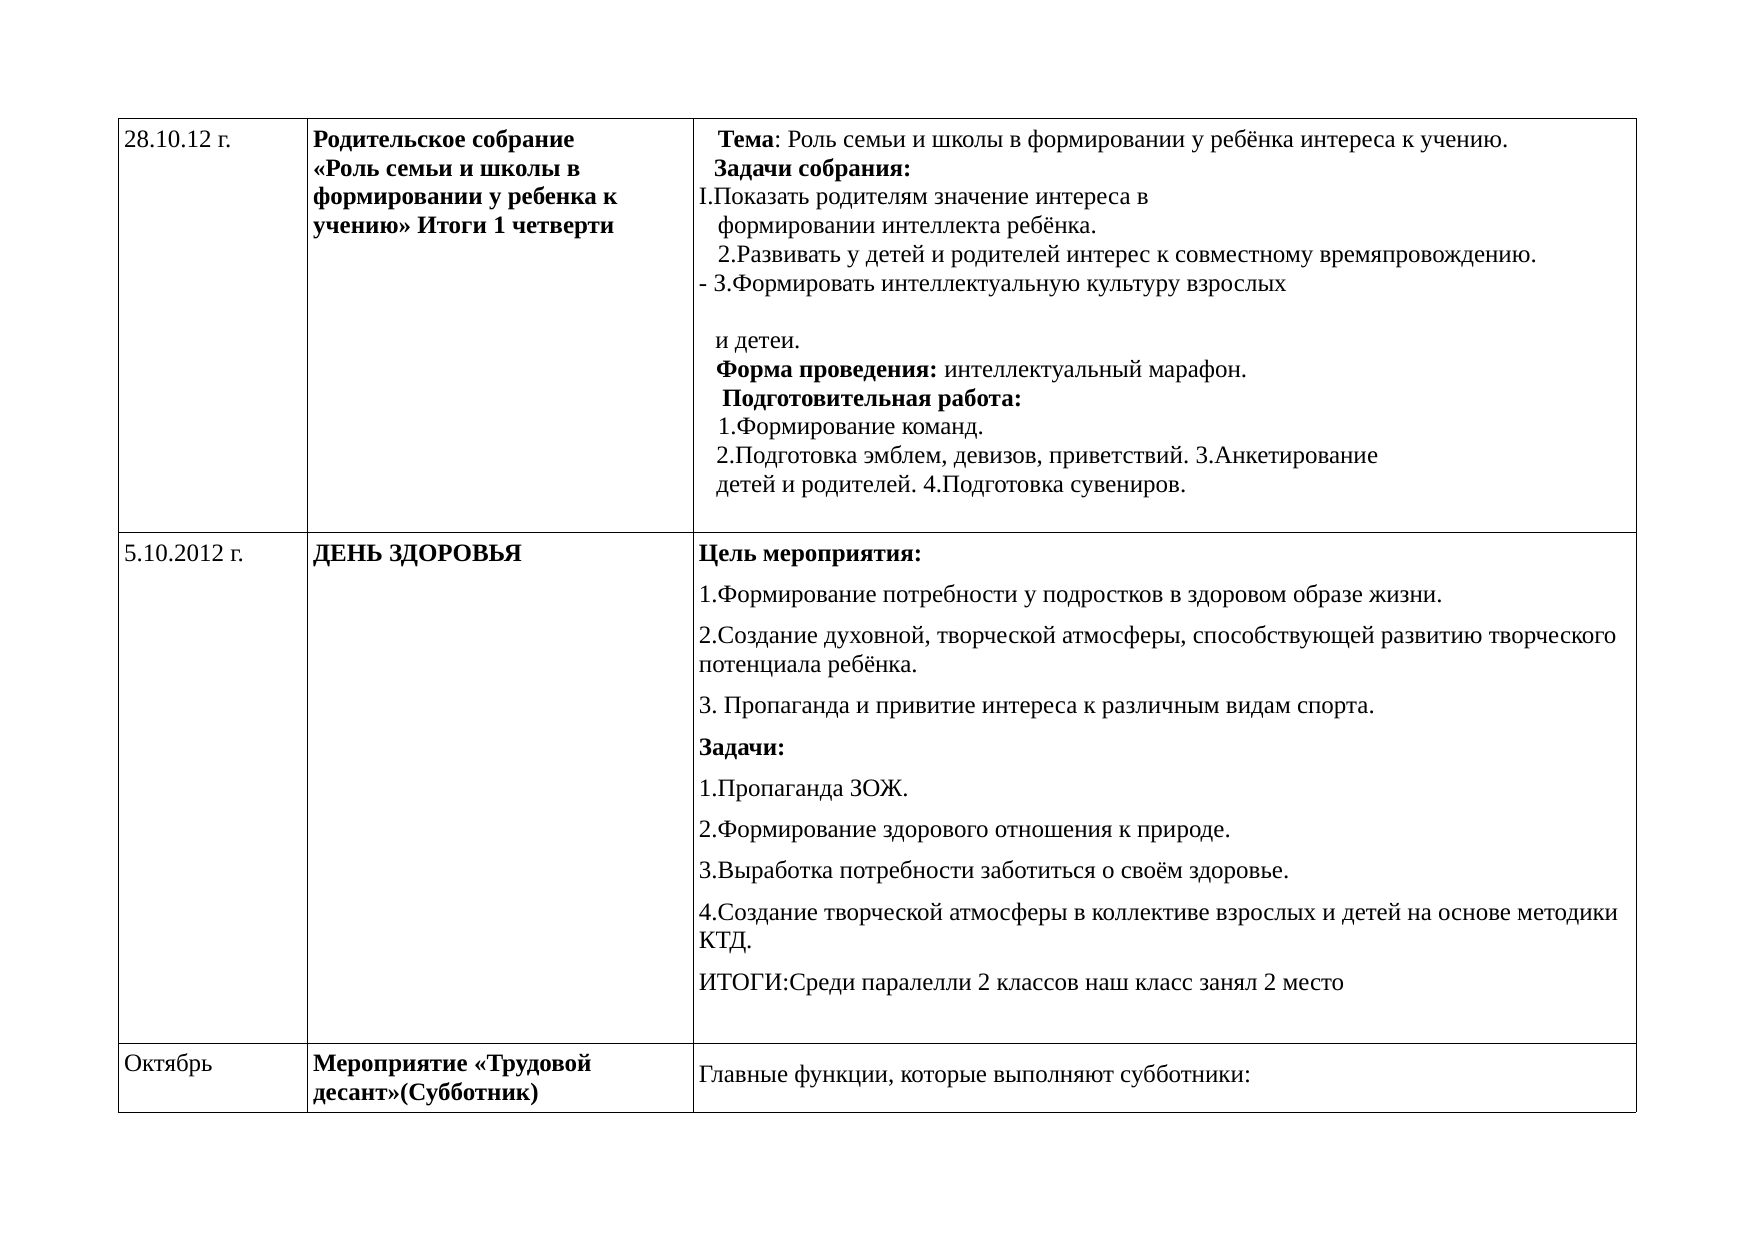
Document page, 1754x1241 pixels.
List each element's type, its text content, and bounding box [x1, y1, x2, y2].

table_cell Мероприятие «Трудовой десант»(Субботник) [308, 1044, 693, 1112]
table_cell Родительское собрание «Роль семьи и школы в формировании у ребенка к учению» Итоги 1 четверти [308, 119, 693, 532]
table_cell ДЕНЬ ЗДОРОВЬЯ [308, 533, 693, 1042]
table_cell 5.10.2012 г. [119, 533, 307, 1042]
table_cell 28.10.12 г. [119, 119, 307, 532]
table_cell Цель мероприятия: 1.Формирование потребности у подростков в здоровом образе жизни. 2.Создание духовной, творческой атмосферы, способствующей развитию творческого потенциала ребёнка. 3. Пропаганда и привитие интереса к различным видам спорта. Задачи: 1.Пропаганда ЗОЖ. 2.Формирование здорового отношения к природе. 3.Выработка потребности заботиться о своём здоровье. 4.Создание творческой атмосферы в коллективе взрослых и детей на основе методики КТД. ИТОГИ:Среди паралелли 2 классов наш класс занял 2 место [694, 533, 1636, 1042]
table_cell Октябрь [119, 1044, 307, 1112]
table_cell Темa: Роль семьи и школы в формировании у ребёнка интереса к учению. Задачи собрания: I.Показать родителям значение интереса в формировании интеллекта ребёнка. 2.Развивать у детей и родителей интерес к совместному времяпровождению. - З.Формировать интеллектуальную культуру взрослых и детеи. Форма проведения: интеллектуальный марафон. Подготовительная работа: 1.Формирование команд. 2.Подготовка эмблем, девизов, приветствий. 3.Анкетирование детей и родителей. 4.Подготовка сувениров. [694, 119, 1636, 532]
table_cell Главные функции, которые выполняют субботники: [694, 1044, 1636, 1112]
